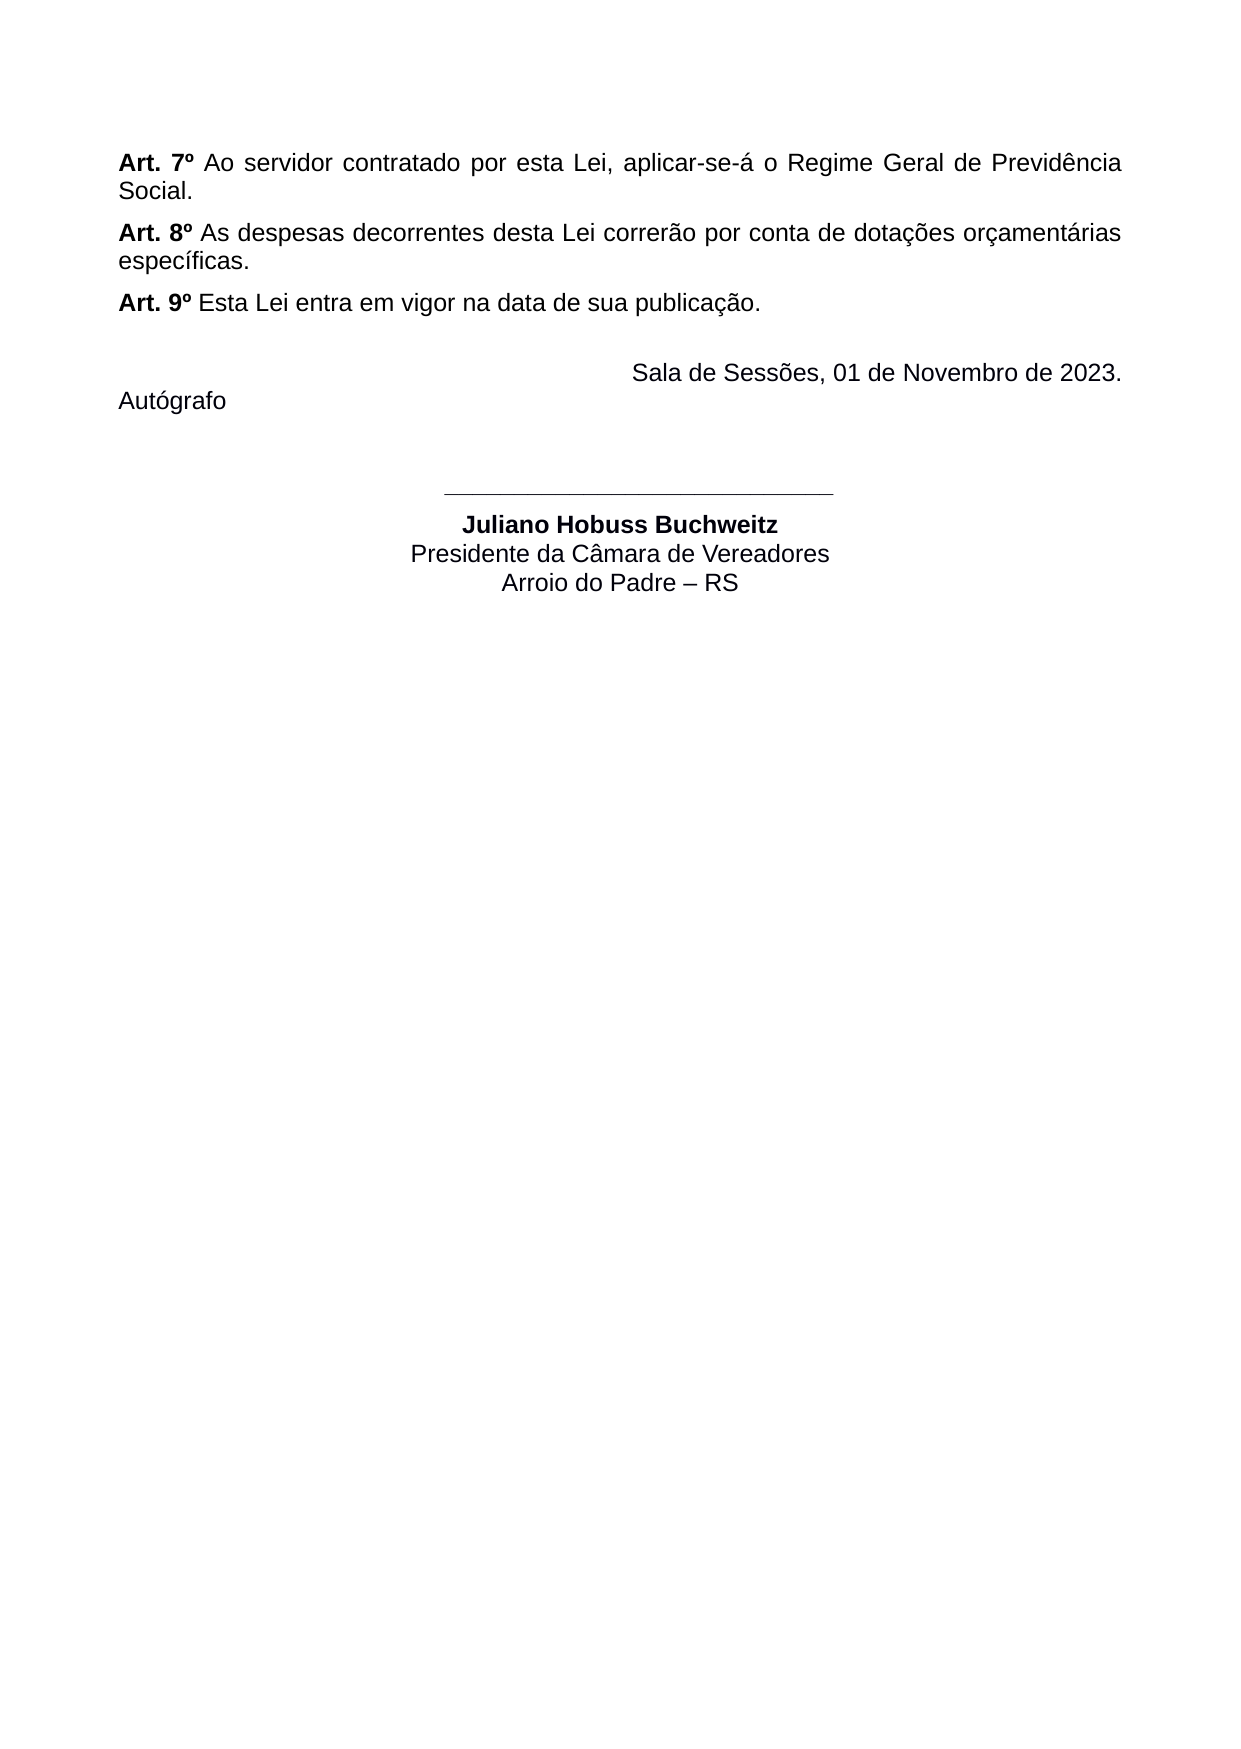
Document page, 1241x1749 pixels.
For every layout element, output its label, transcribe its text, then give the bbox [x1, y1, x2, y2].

text Juliano Hobuss Buchweitz [118, 510, 1122, 539]
text Art. 9º Esta Lei entra em vigor na data de sua publicação. [118, 288, 1122, 316]
text ____________________________ [118, 469, 1122, 498]
text Presidente da Câmara de Vereadores [118, 539, 1122, 568]
text Art. 7º Ao servidor contratado por esta Lei, aplicar-se-á o Regime Geral de Previdência Social. [118, 148, 1122, 205]
text Arroio do Padre – RS [118, 568, 1122, 596]
text Sala de Sessões, 01 de Novembro de 2023. [118, 358, 1122, 386]
text Art. 8º As despesas decorrentes desta Lei correrão por conta de dotações orçamentárias específicas. [118, 218, 1122, 275]
text Autógrafo [118, 386, 1122, 415]
